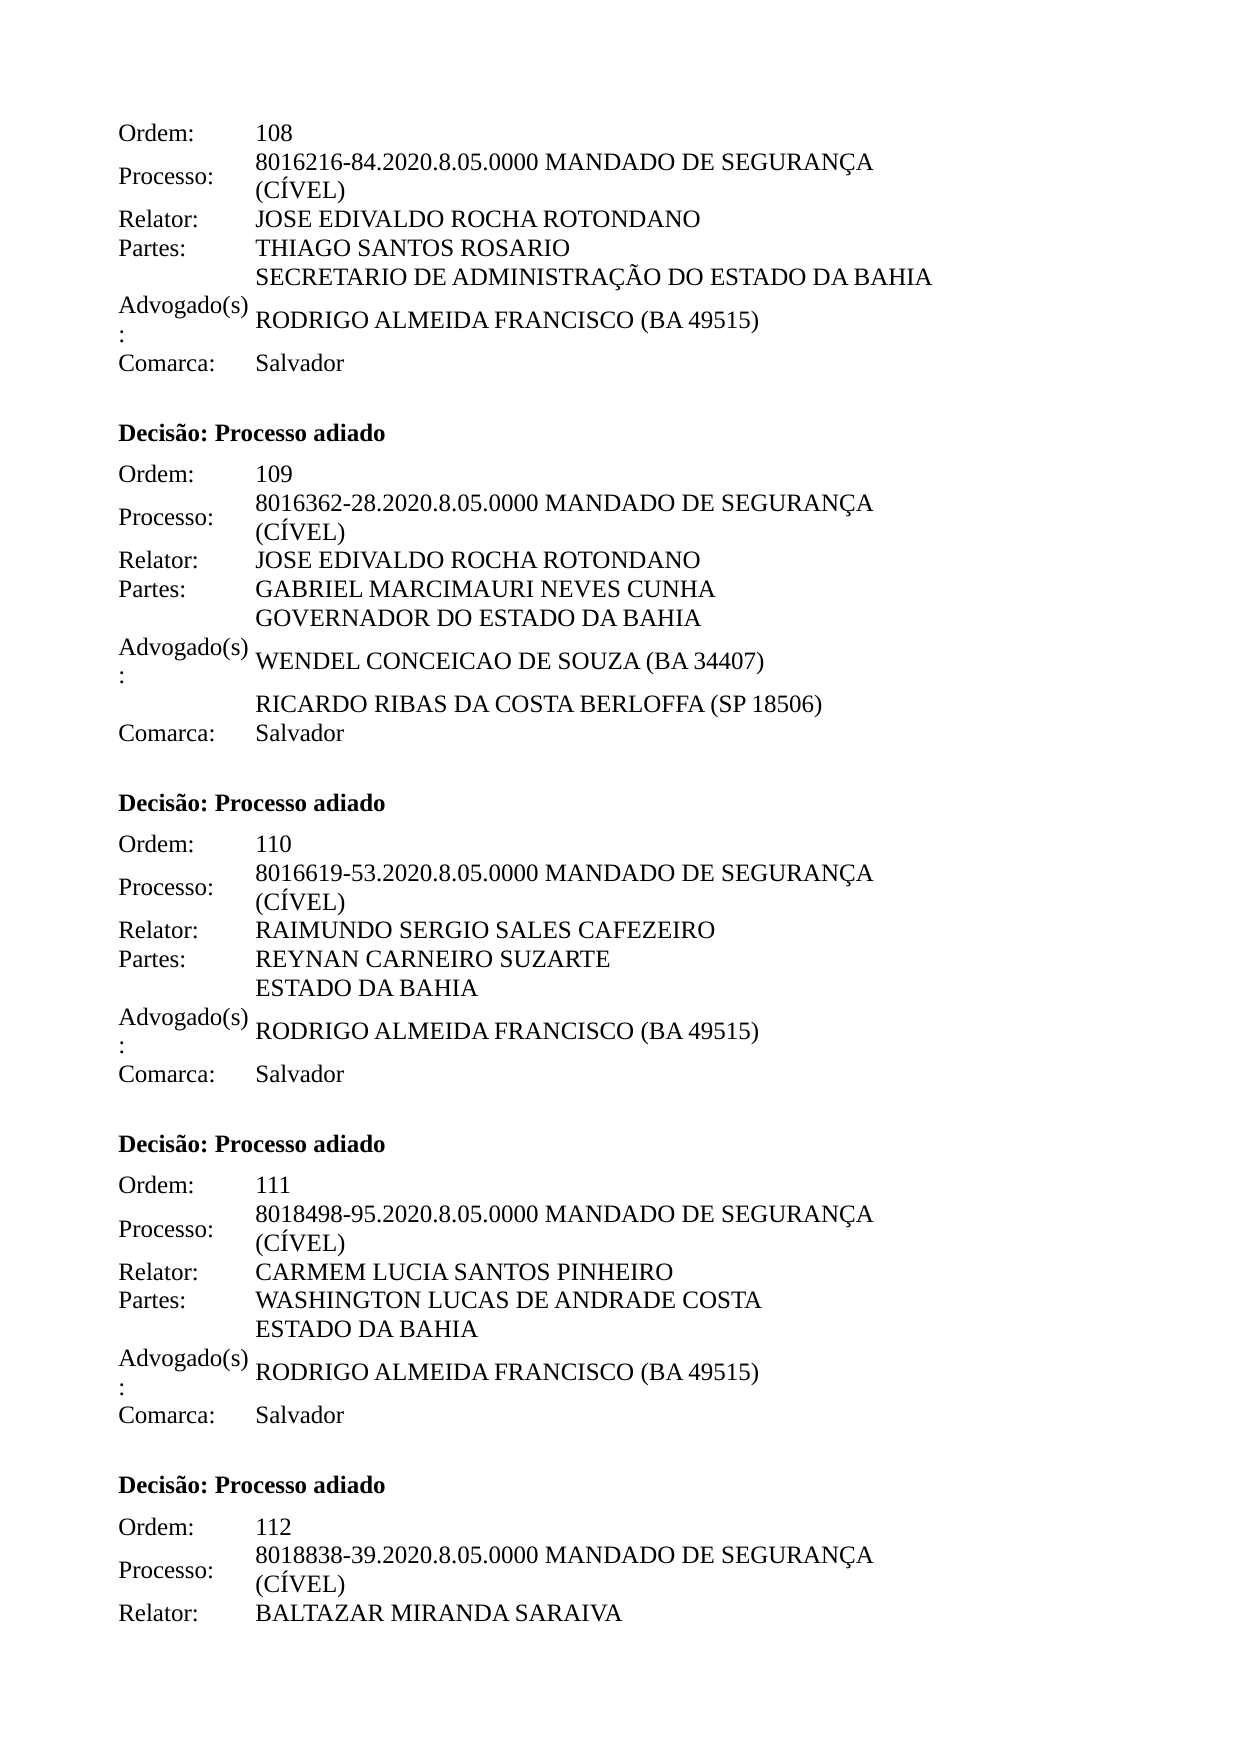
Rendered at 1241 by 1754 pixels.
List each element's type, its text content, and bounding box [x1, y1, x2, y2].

table_cell RAIMUNDO SERGIO SALES CAFEZEIRO [255, 916, 969, 944]
table_header 112 [255, 1512, 969, 1541]
table_cell Processo: [118, 858, 255, 916]
table_cell WASHINGTON LUCAS DE ANDRADE COSTA [255, 1286, 969, 1314]
table_cell JOSE EDIVALDO ROCHA ROTONDANO [255, 204, 969, 233]
table_cell JOSE EDIVALDO ROCHA ROTONDANO [255, 546, 969, 574]
text Decisão: Processo adiado [118, 1471, 1101, 1499]
table_header 111 [255, 1171, 969, 1199]
table_cell [118, 603, 255, 632]
table_cell 8016362-28.2020.8.05.0000 MANDADO DE SEGURANÇA (CÍVEL) [255, 488, 969, 546]
table_header 109 [255, 459, 969, 488]
table_cell Processo: [118, 488, 255, 546]
table_cell [118, 262, 255, 291]
table_cell Relator: [118, 1598, 255, 1627]
table_cell [118, 973, 255, 1002]
table_cell WENDEL CONCEICAO DE SOUZA (BA 34407) [255, 632, 969, 689]
table_cell ESTADO DA BAHIA [255, 1314, 969, 1343]
table_cell Comarca: [118, 718, 255, 747]
table_cell BALTAZAR MIRANDA SARAIVA [255, 1598, 969, 1627]
table_cell RODRIGO ALMEIDA FRANCISCO (BA 49515) [255, 1343, 969, 1401]
table_header Ordem: [118, 118, 255, 147]
table_cell ESTADO DA BAHIA [255, 973, 969, 1002]
table_cell RICARDO RIBAS DA COSTA BERLOFFA (SP 18506) [255, 689, 969, 718]
table_cell RODRIGO ALMEIDA FRANCISCO (BA 49515) [255, 1002, 969, 1059]
table_cell Relator: [118, 204, 255, 233]
table_cell Partes: [118, 574, 255, 603]
table_cell GOVERNADOR DO ESTADO DA BAHIA [255, 603, 969, 632]
table_cell Salvador [255, 718, 969, 747]
table_cell [118, 689, 255, 718]
table_cell Comarca: [118, 1059, 255, 1088]
table_cell 8016619-53.2020.8.05.0000 MANDADO DE SEGURANÇA (CÍVEL) [255, 858, 969, 916]
table_cell Partes: [118, 233, 255, 262]
text Decisão: Processo adiado [118, 418, 1101, 447]
table_header Ordem: [118, 459, 255, 488]
table_cell Relator: [118, 916, 255, 944]
table_cell Advogado(s): [118, 632, 255, 689]
table_header Ordem: [118, 829, 255, 858]
table_cell Relator: [118, 1257, 255, 1286]
table_cell Partes: [118, 944, 255, 973]
table_cell RODRIGO ALMEIDA FRANCISCO (BA 49515) [255, 291, 969, 348]
table_cell Processo: [118, 1541, 255, 1598]
table_cell Salvador [255, 348, 969, 377]
text Decisão: Processo adiado [118, 1129, 1101, 1158]
table_header Ordem: [118, 1171, 255, 1199]
table_cell GABRIEL MARCIMAURI NEVES CUNHA [255, 574, 969, 603]
table_cell Advogado(s): [118, 291, 255, 348]
table_cell THIAGO SANTOS ROSARIO [255, 233, 969, 262]
table_cell Processo: [118, 147, 255, 204]
table_cell Advogado(s): [118, 1343, 255, 1401]
table_cell Advogado(s): [118, 1002, 255, 1059]
text Decisão: Processo adiado [118, 788, 1101, 817]
table_cell Salvador [255, 1059, 969, 1088]
table_cell Comarca: [118, 1401, 255, 1429]
table_cell [118, 1314, 255, 1343]
table_cell Relator: [118, 546, 255, 574]
table_cell REYNAN CARNEIRO SUZARTE [255, 944, 969, 973]
table_cell Salvador [255, 1401, 969, 1429]
table_header 108 [255, 118, 969, 147]
table_cell Comarca: [118, 348, 255, 377]
table_cell 8018498-95.2020.8.05.0000 MANDADO DE SEGURANÇA (CÍVEL) [255, 1199, 969, 1257]
table_header Ordem: [118, 1512, 255, 1541]
table_cell CARMEM LUCIA SANTOS PINHEIRO [255, 1257, 969, 1286]
table_cell 8018838-39.2020.8.05.0000 MANDADO DE SEGURANÇA (CÍVEL) [255, 1541, 969, 1598]
table_cell Partes: [118, 1286, 255, 1314]
table_cell SECRETARIO DE ADMINISTRAÇÃO DO ESTADO DA BAHIA [255, 262, 969, 291]
table_cell 8016216-84.2020.8.05.0000 MANDADO DE SEGURANÇA (CÍVEL) [255, 147, 969, 204]
table_cell Processo: [118, 1199, 255, 1257]
table_header 110 [255, 829, 969, 858]
